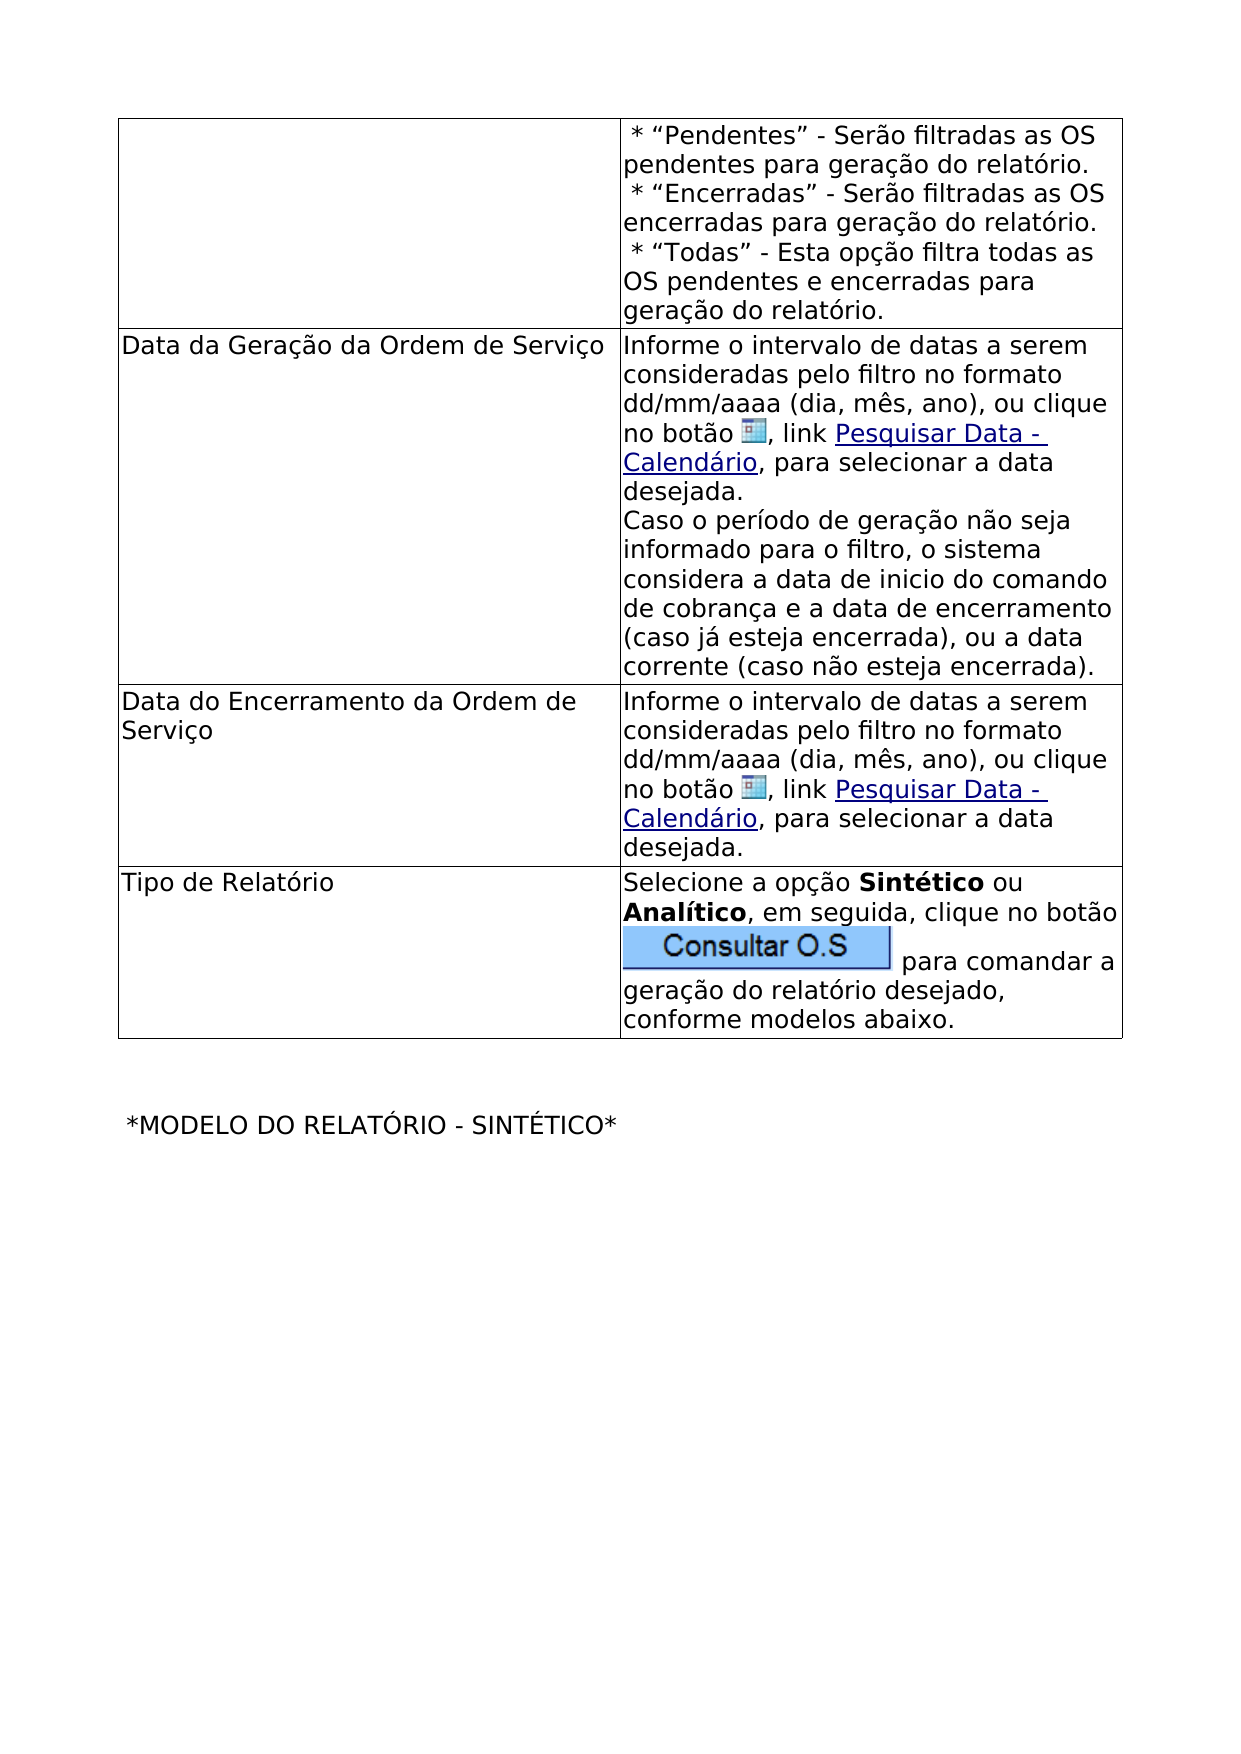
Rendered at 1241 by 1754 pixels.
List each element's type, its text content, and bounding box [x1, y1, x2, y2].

table_cell Informe o intervalo de datas a serem consideradas pelo filtro no formato dd/mm/aaaa (dia, mês, ano), ou clique no botão , link Pesquisar Data - Calendário, para selecionar a data desejada. [621, 685, 1122, 866]
table_cell Informe o intervalo de datas a serem consideradas pelo filtro no formato dd/mm/aaaa (dia, mês, ano), ou clique no botão , link Pesquisar Data - Calendário, para selecionar a data desejada. Caso o período de geração não seja informado para o filtro, o sistema considera a data de inicio do comando de cobrança e a data de encerramento (caso já esteja encerrada), ou a data corrente (caso não esteja encerrada). [621, 329, 1122, 684]
table_cell Selecione a opção Sintético ou Analítico, em seguida, clique no botão para comandar a geração do relatório desejado, conforme modelos abaixo. [621, 867, 1122, 1038]
picture [741, 418, 767, 443]
table_cell [119, 119, 620, 328]
text *MODELO DO RELATÓRIO - SINTÉTICO* [118, 1053, 1122, 1169]
table_cell Data do Encerramento da Ordem de Serviço [119, 685, 620, 866]
table_cell Data da Geração da Ordem de Serviço [119, 329, 620, 684]
table_cell * “Pendentes” - Serão filtradas as OS pendentes para geração do relatório. * “Encerradas” - Serão filtradas as OS encerradas para geração do relatório. * “Todas” - Esta opção filtra todas as OS pendentes e encerradas para geração do relatório. [621, 119, 1122, 328]
table_cell Tipo de Relatório [119, 867, 620, 1038]
picture [622, 926, 894, 971]
picture [741, 775, 767, 799]
